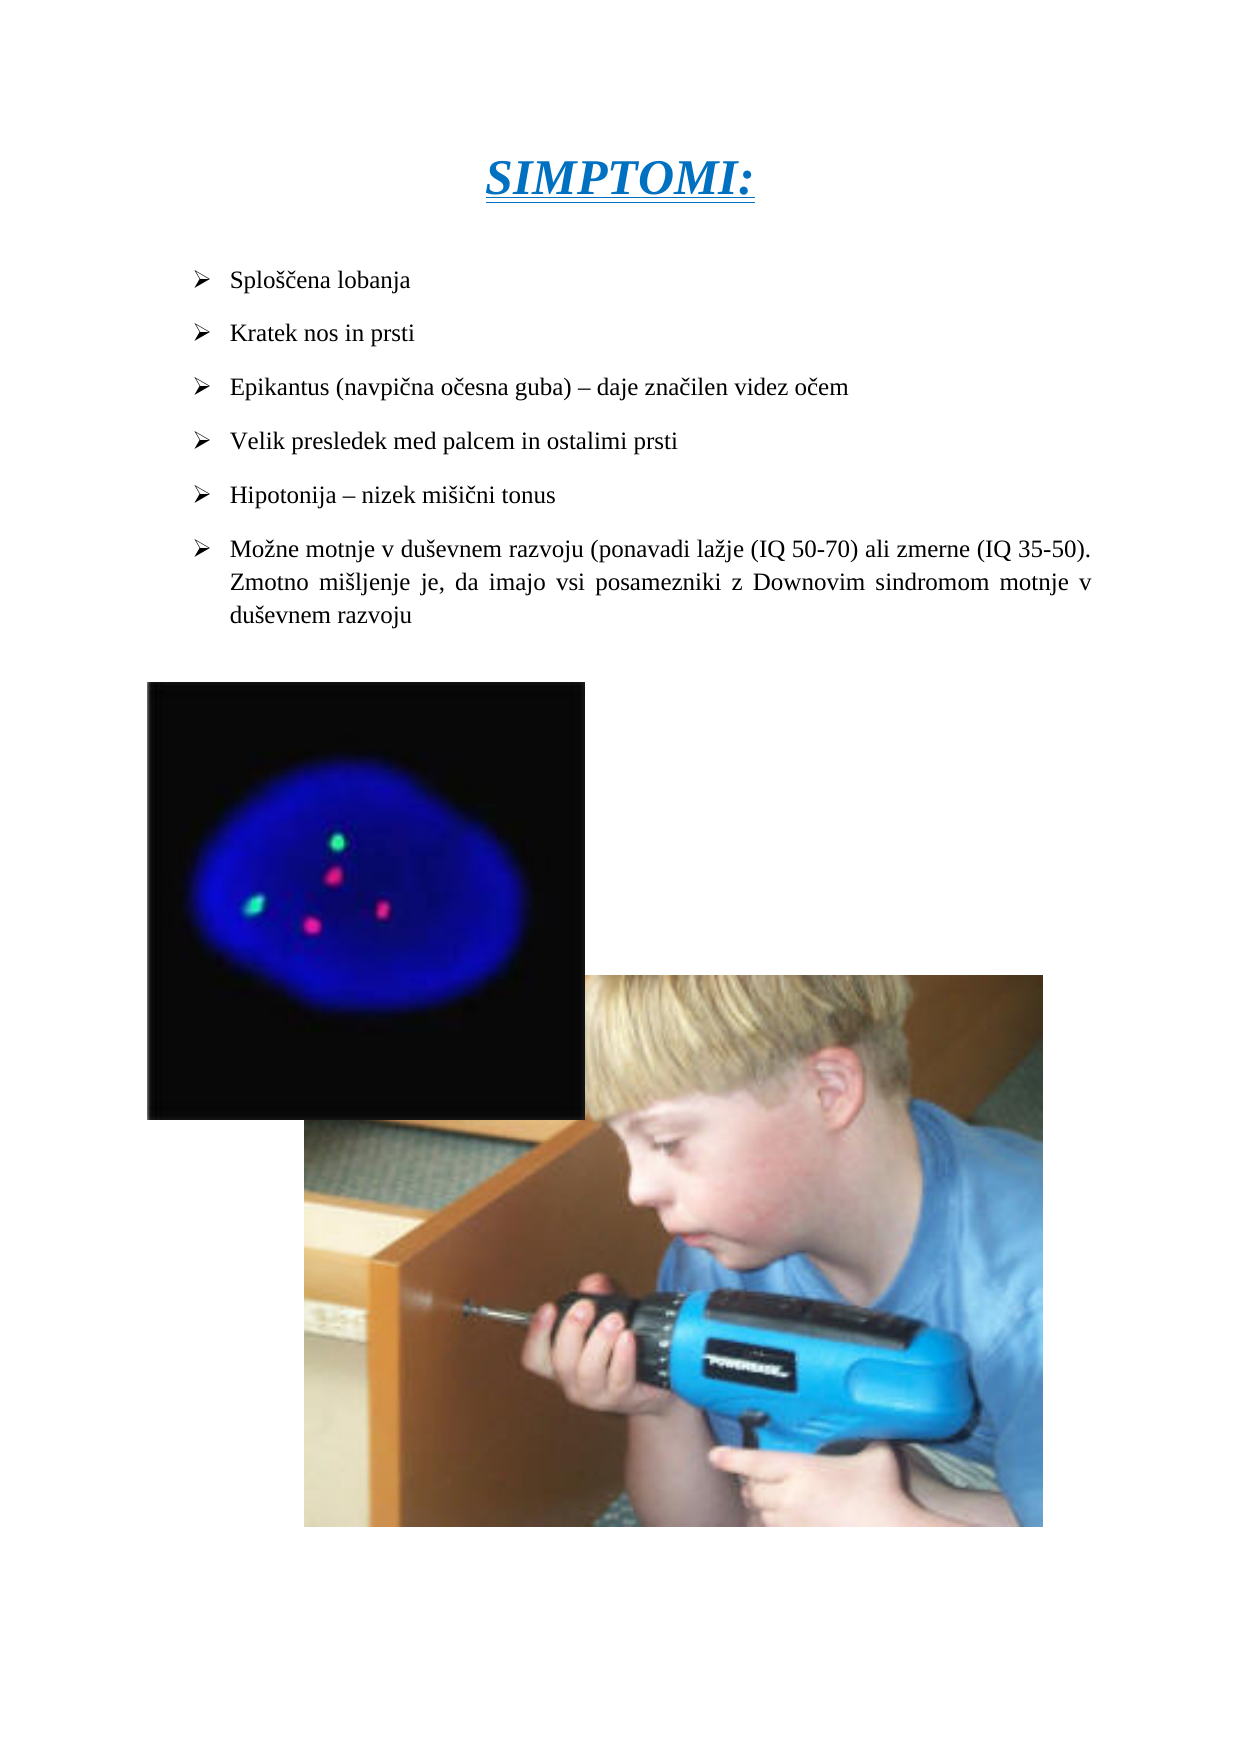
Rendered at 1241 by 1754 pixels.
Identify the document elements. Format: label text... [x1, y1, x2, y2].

list Epikantus (navpična očesna guba) – daje značilen videz očem [192, 372, 1093, 401]
list Možne motnje v duševnem razvoju (ponavadi lažje (IQ 50-70) ali zmerne (IQ 35-50). Zmotno mišljenje je, da imajo vsi posamezniki z Downovim sindromom motnje v duševnem razvoju [192, 534, 1093, 629]
picture [147, 682, 1043, 1527]
list Sploščena lobanja [192, 265, 1093, 293]
subtitle SIMPTOMI: [148, 148, 1093, 205]
list Kratek nos in prsti [192, 318, 1093, 347]
list Velik presledek med palcem in ostalimi prsti [192, 426, 1093, 455]
list Hipotonija – nizek mišični tonus [192, 480, 1093, 509]
